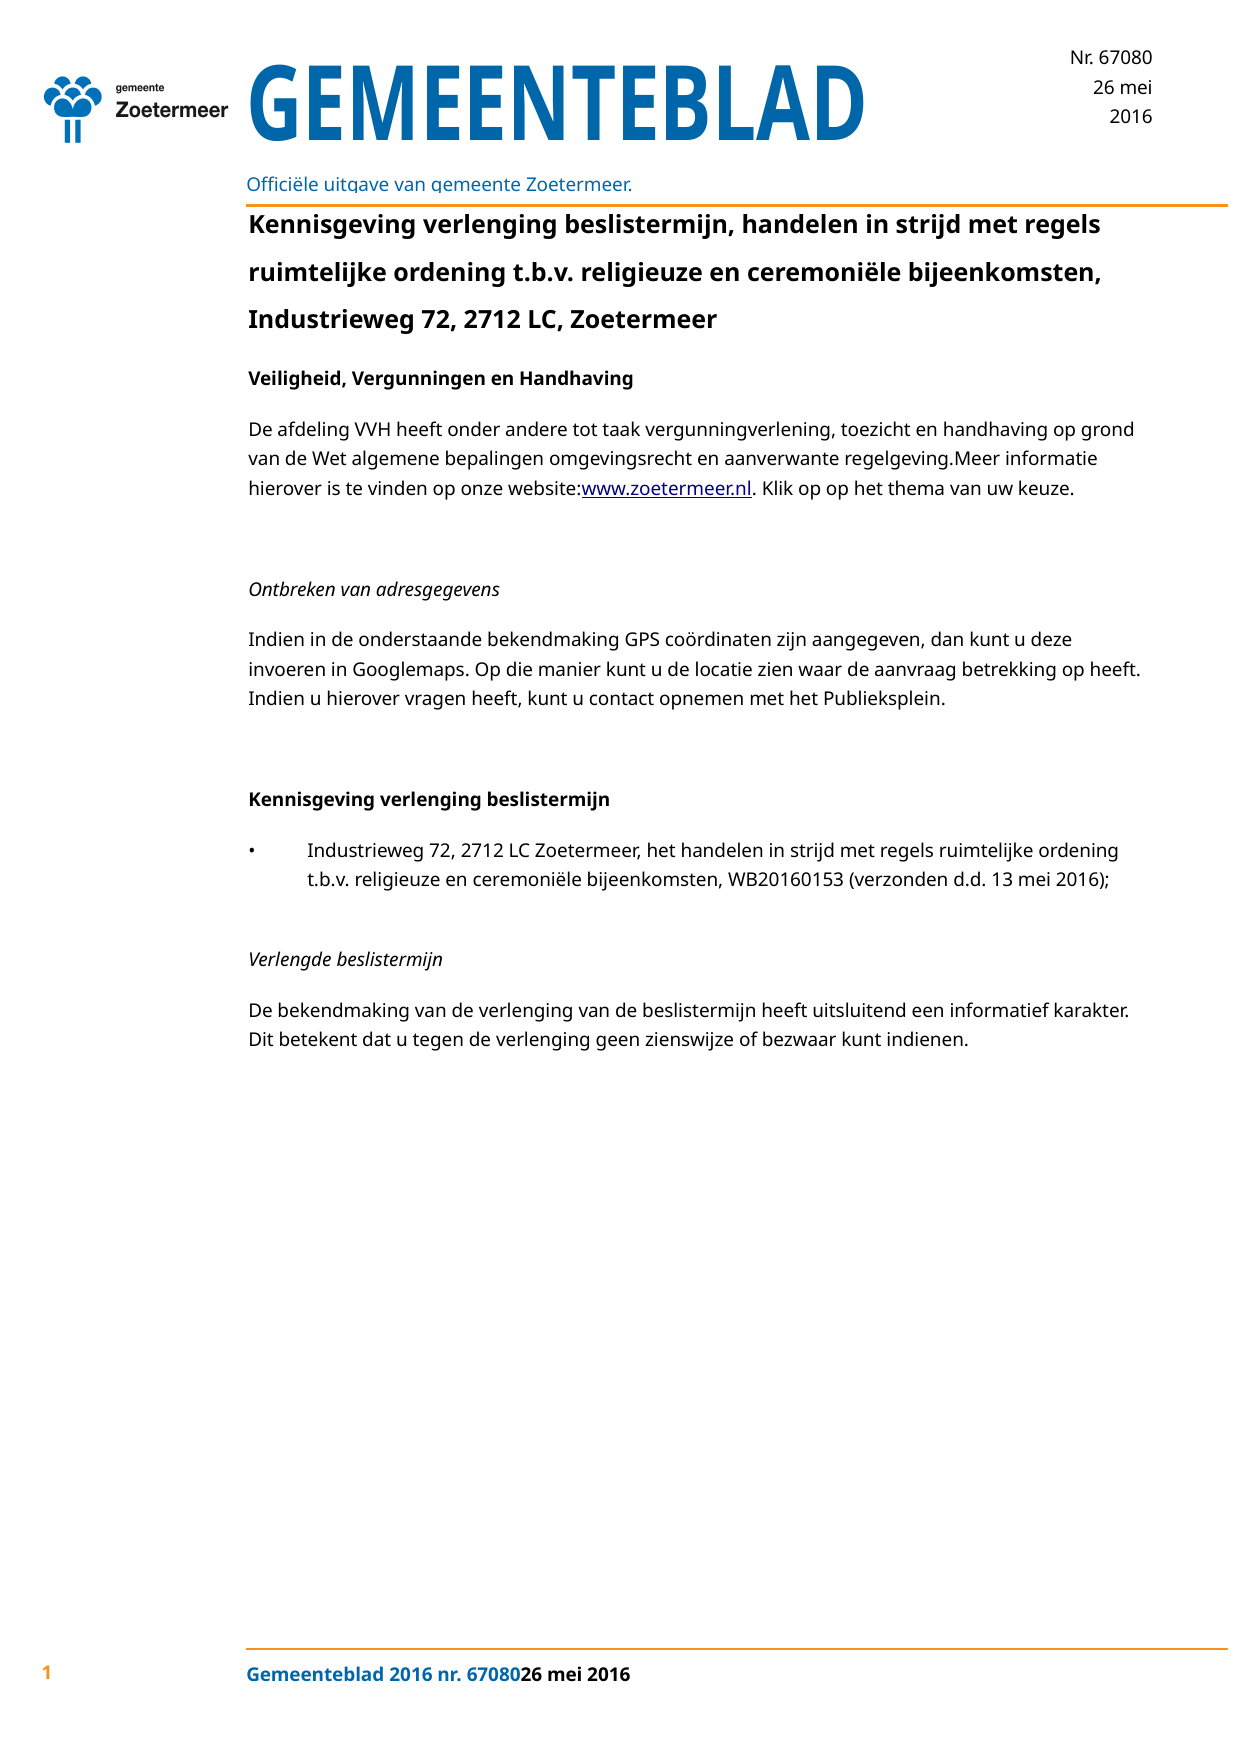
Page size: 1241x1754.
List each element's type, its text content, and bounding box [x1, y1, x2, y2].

text Ontbreken van adresgegevens [248, 576, 1152, 602]
text Kennisgeving verlenging beslistermijn, handelen in strijd met regels ruimtelijke ordening t.b.v. religieuze en ceremoniële bijeenkomsten, Industrieweg 72, 2712 LC, Zoetermeer [248, 207, 1152, 336]
text De bekendmaking van de verlenging van de beslistermijn heeft uitsluitend een informatief karakter. Dit betekent dat u tegen de verlenging geen zienswijze of bezwaar kunt indienen. [248, 997, 1152, 1052]
text Kennisgeving verlenging beslistermijn [248, 786, 1152, 812]
list Industrieweg 72, 2712 LC Zoetermeer, het handelen in strijd met regels ruimtelijke ordening t.b.v. religieuze en ceremoniële bijeenkomsten, WB20160153 (verzonden d.d. 13 mei 2016); [248, 837, 1152, 892]
picture [41, 47, 231, 172]
text Verlengde beslistermijn [248, 946, 1152, 972]
text Indien in de onderstaande bekendmaking GPS coördinaten zijn aangegeven, dan kunt u deze invoeren in Googlemaps. Op die manier kunt u de locatie zien waar de aanvraag betrekking op heeft. Indien u hierover vragen heeft, kunt u contact opnemen met het Publieksplein. [248, 626, 1152, 711]
text De afdeling VVH heeft onder andere tot taak vergunningverlening, toezicht en handhaving op grond van de Wet algemene bepalingen omgevingsrecht en aanverwante regelgeving.Meer informatie hierover is te vinden op onze website:www.zoetermeer.nl. Klik op op het thema van uw keuze. [248, 416, 1152, 501]
text Veiligheid, Vergunningen en Handhaving [248, 366, 1152, 391]
